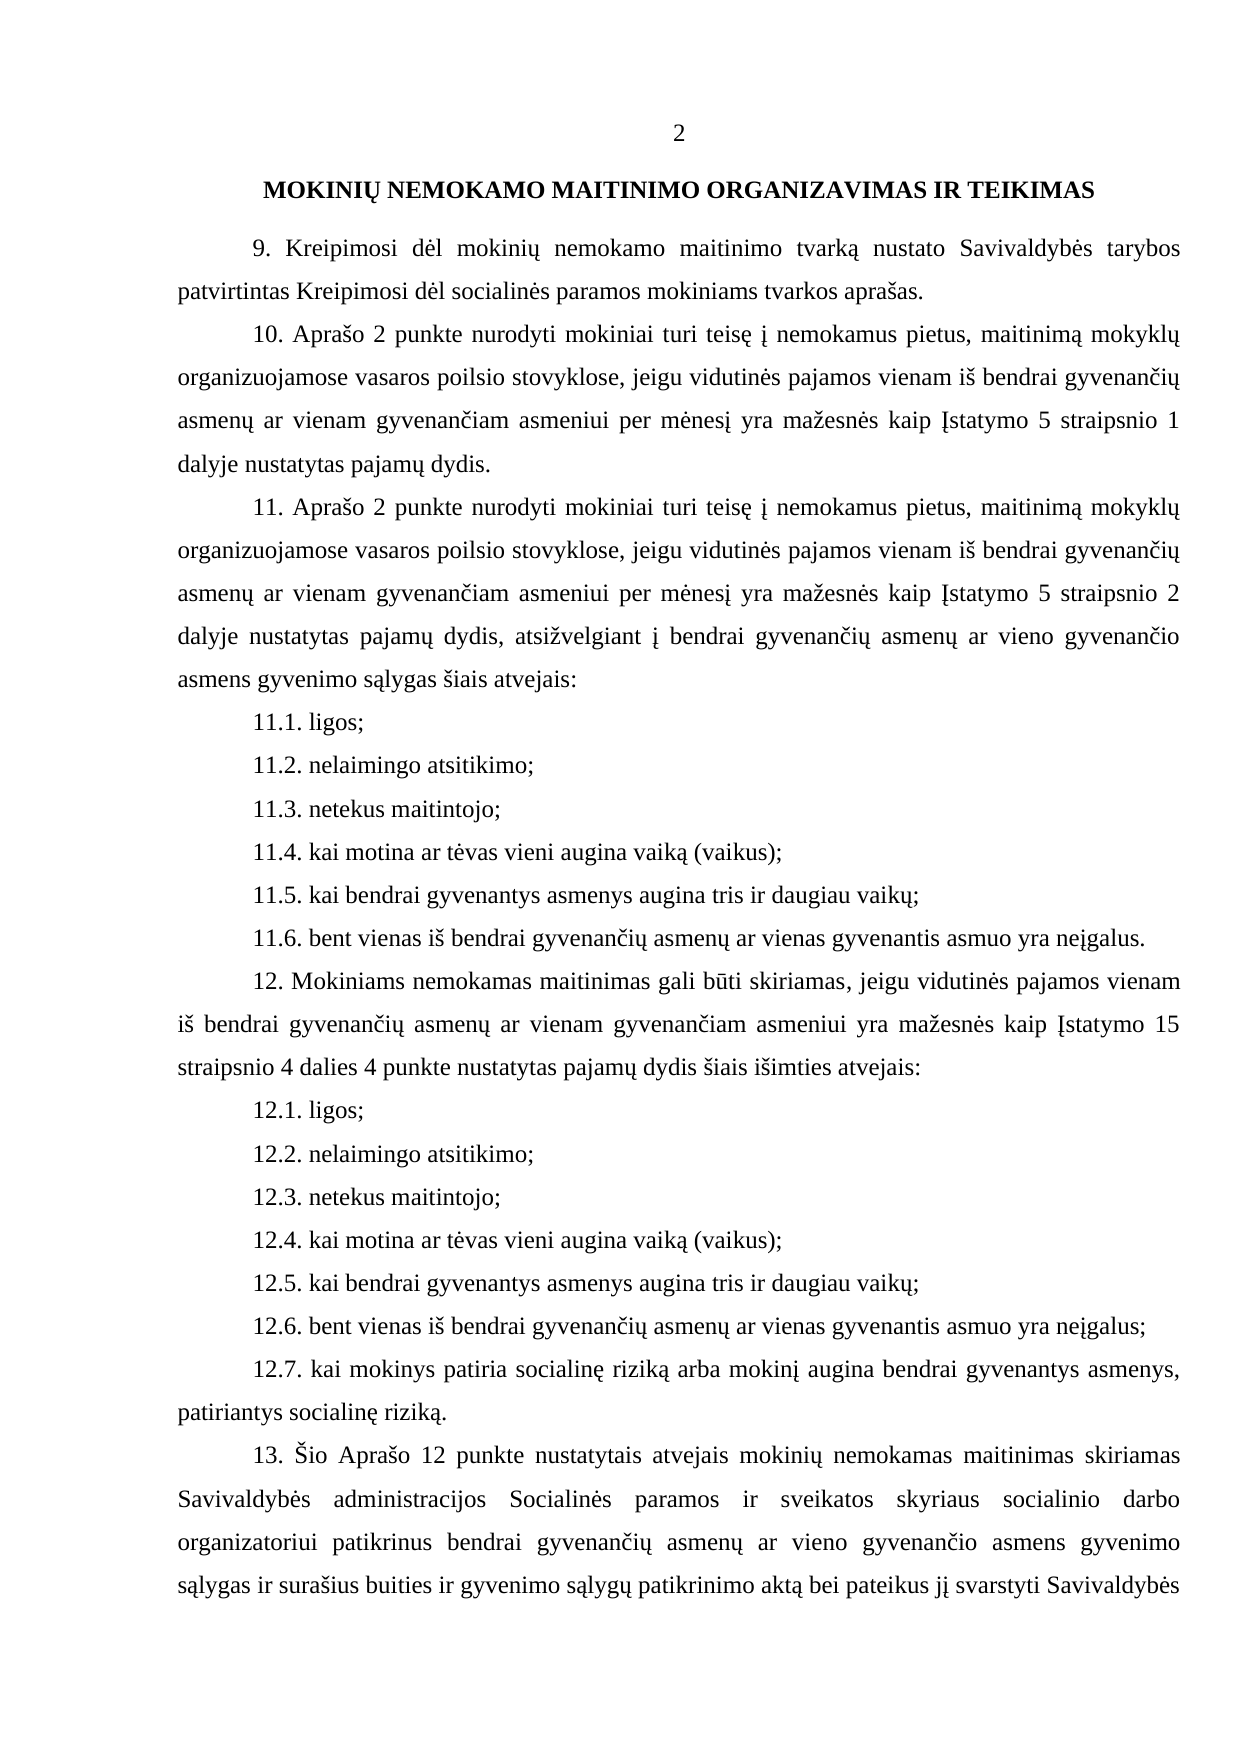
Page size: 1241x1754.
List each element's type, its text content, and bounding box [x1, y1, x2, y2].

text 12.7. kai mokinys patiria socialinę riziką arba mokinį augina bendrai gyvenantys asmenys, patiriantys socialinę riziką. [177, 1354, 1181, 1426]
text 11.1. ligos; [177, 707, 1181, 736]
text 12.2. nelaimingo atsitikimo; [177, 1139, 1181, 1167]
text 13. Šio Aprašo 12 punkte nustatytais atvejais mokinių nemokamas maitinimas skiriamas Savivaldybės administracijos Socialinės paramos ir sveikatos skyriaus socialinio darbo organizatoriui patikrinus bendrai gyvenančių asmenų ar vieno gyvenančio asmens gyvenimo sąlygas ir surašius buities ir gyvenimo sąlygų patikrinimo aktą bei pateikus jį svarstyti Savivaldybės [177, 1441, 1181, 1599]
text 12. Mokiniams nemokamas maitinimas gali būti skiriamas, jeigu vidutinės pajamos vienam iš bendrai gyvenančių asmenų ar vienam gyvenančiam asmeniui yra mažesnės kaip Įstatymo 15 straipsnio 4 dalies 4 punkte nustatytas pajamų dydis šiais išimties atvejais: [177, 966, 1181, 1081]
text 11.6. bent vienas iš bendrai gyvenančių asmenų ar vienas gyvenantis asmuo yra neįgalus. [177, 923, 1181, 952]
text 11.2. nelaimingo atsitikimo; [177, 751, 1181, 779]
text 12.1. ligos; [177, 1096, 1181, 1124]
text 12.4. kai motina ar tėvas vieni augina vaiką (vaikus); [177, 1225, 1181, 1254]
text 11.3. netekus maitintojo; [177, 794, 1181, 822]
text MOKINIŲ NEMOKAMO MAITINIMO ORGANIZAVIMAS IR TEIKIMAS [177, 176, 1181, 204]
text 11. Aprašo 2 punkte nurodyti mokiniai turi teisę į nemokamus pietus, maitinimą mokyklų organizuojamose vasaros poilsio stovyklose, jeigu vidutinės pajamos vienam iš bendrai gyvenančių asmenų ar vienam gyvenančiam asmeniui per mėnesį yra mažesnės kaip Įstatymo 5 straipsnio 2 dalyje nustatytas pajamų dydis, atsižvelgiant į bendrai gyvenančių asmenų ar vieno gyvenančio asmens gyvenimo sąlygas šiais atvejais: [177, 492, 1181, 693]
text 12.3. netekus maitintojo; [177, 1182, 1181, 1211]
text 12.6. bent vienas iš bendrai gyvenančių asmenų ar vienas gyvenantis asmuo yra neįgalus; [177, 1311, 1181, 1340]
text 11.4. kai motina ar tėvas vieni augina vaiką (vaikus); [177, 837, 1181, 866]
text 9. Kreipimosi dėl mokinių nemokamo maitinimo tvarką nustato Savivaldybės tarybos patvirtintas Kreipimosi dėl socialinės paramos mokiniams tvarkos aprašas. [177, 233, 1181, 305]
text 12.5. kai bendrai gyvenantys asmenys augina tris ir daugiau vaikų; [177, 1268, 1181, 1297]
text 11.5. kai bendrai gyvenantys asmenys augina tris ir daugiau vaikų; [177, 880, 1181, 909]
text 10. Aprašo 2 punkte nurodyti mokiniai turi teisę į nemokamus pietus, maitinimą mokyklų organizuojamose vasaros poilsio stovyklose, jeigu vidutinės pajamos vienam iš bendrai gyvenančių asmenų ar vienam gyvenančiam asmeniui per mėnesį yra mažesnės kaip Įstatymo 5 straipsnio 1 dalyje nustatytas pajamų dydis. [177, 319, 1181, 477]
